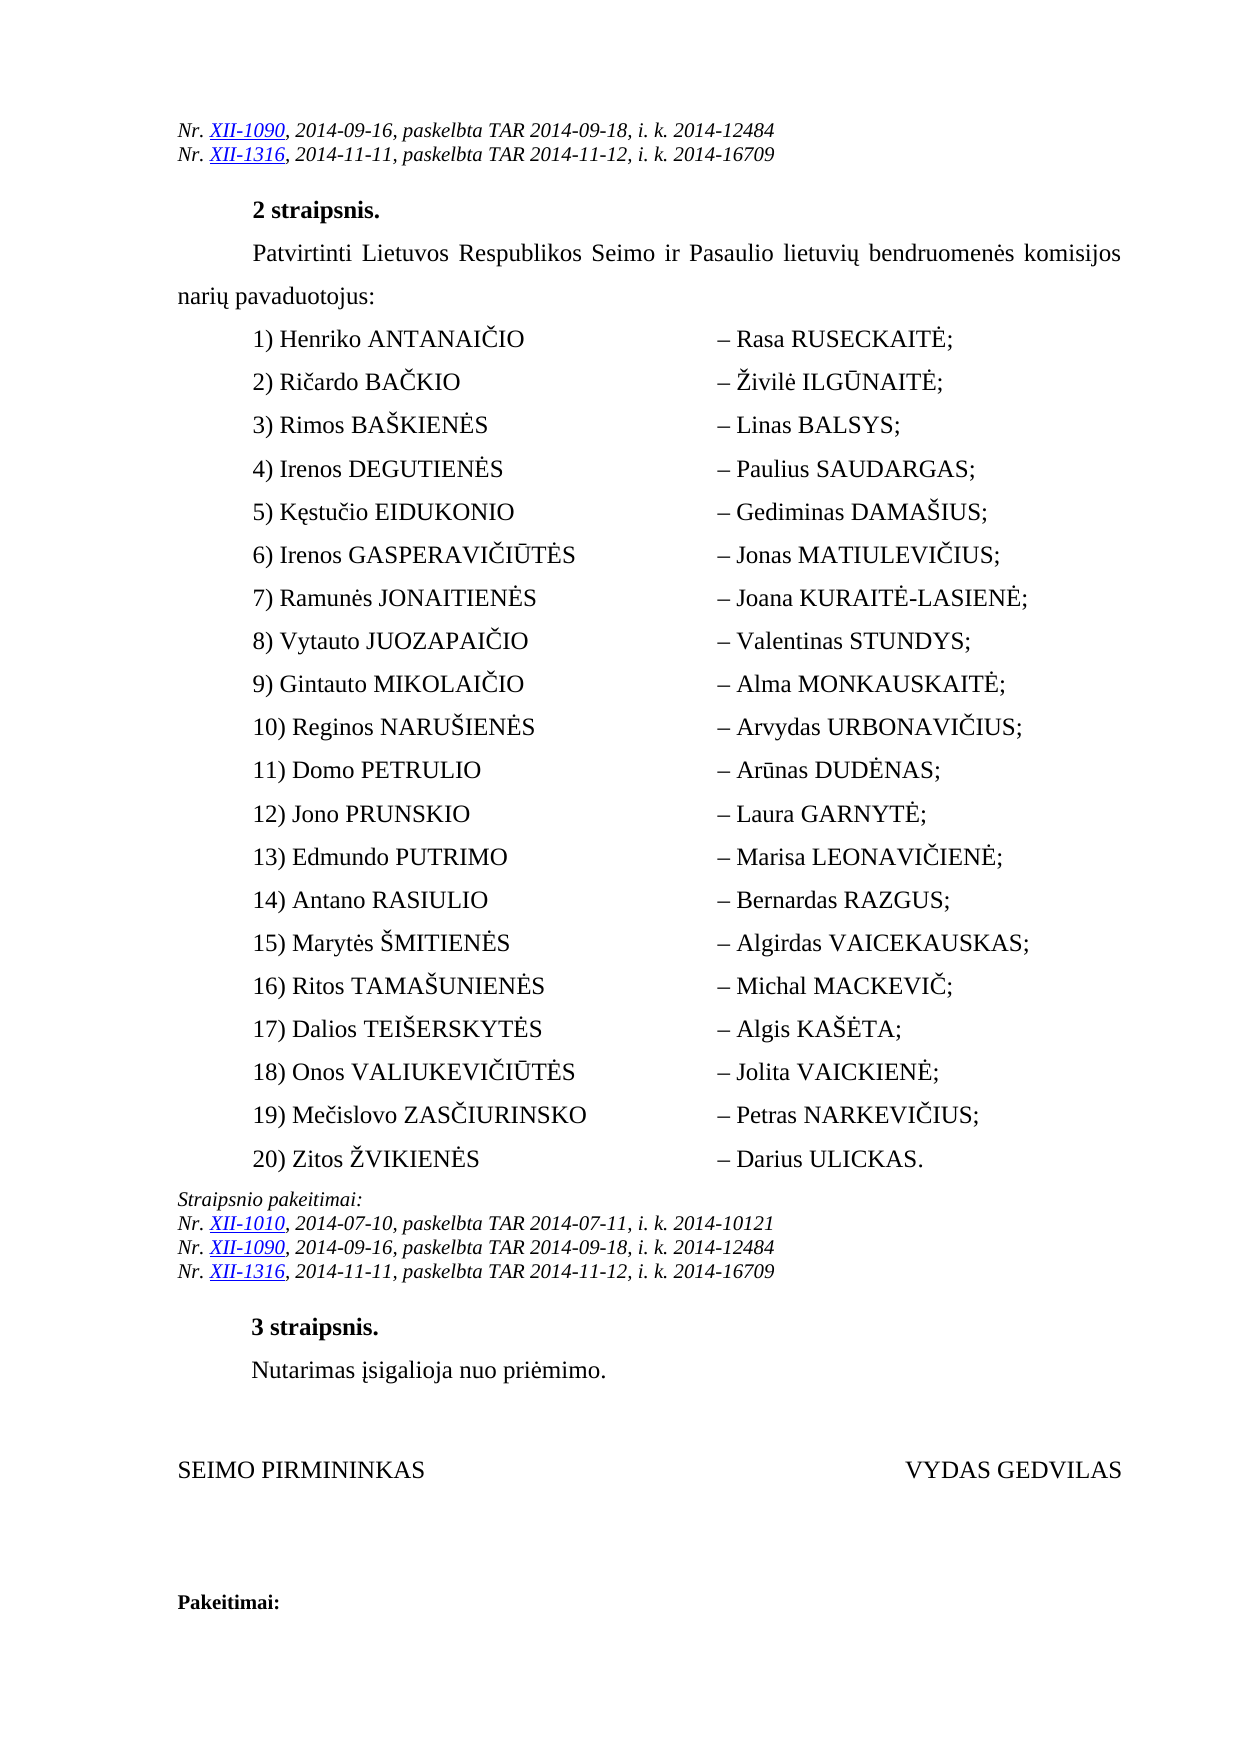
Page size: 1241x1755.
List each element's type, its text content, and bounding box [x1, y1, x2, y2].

text 17) Dalios TEIŠERSKYTĖS – Algis KAŠĖTA; [177, 1014, 1122, 1043]
text 6) Irenos GASPERAVIČIŪTĖS – Jonas MATIULEVIČIUS; [177, 540, 1122, 569]
text 2 straipsnis. [177, 195, 1122, 224]
text Pakeitimai: [177, 1590, 1122, 1614]
text Nr. XII-1316, 2014-11-11, paskelbta TAR 2014-11-12, i. k. 2014-16709 [177, 142, 1122, 166]
text 5) Kęstučio EIDUKONIO – Gediminas DAMAŠIUS; [177, 497, 1122, 526]
text 4) Irenos DEGUTIENĖS – Paulius SAUDARGAS; [177, 454, 1122, 482]
text 14) Antano RASIULIO – Bernardas RAZGUS; [177, 885, 1122, 914]
text Nr. XII-1010, 2014-07-10, paskelbta TAR 2014-07-11, i. k. 2014-10121 [177, 1211, 1122, 1235]
text 7) Ramunės JONAITIENĖS – Joana KURAITĖ-LASIENĖ; [177, 583, 1122, 612]
text 20) Zitos ŽVIKIENĖS – Darius ULICKAS. [177, 1144, 1122, 1172]
text 3) Rimos BAŠKIENĖS – Linas BALSYS; [177, 411, 1122, 439]
text 18) Onos VALIUKEVIČIŪTĖS – Jolita VAICKIENĖ; [177, 1057, 1122, 1086]
text 2) Ričardo BAČKIO – Živilė ILGŪNAITĖ; [177, 367, 1122, 396]
text Straipsnio pakeitimai: [177, 1187, 1122, 1211]
text 8) Vytauto JUOZAPAIČIO – Valentinas STUNDYS; [177, 626, 1122, 655]
text 3 straipsnis. [177, 1312, 1122, 1341]
text Nr. XII-1316, 2014-11-11, paskelbta TAR 2014-11-12, i. k. 2014-16709 [177, 1259, 1122, 1283]
text SEIMO PIRMININKAS VYDAS GEDVILAS [177, 1456, 1122, 1484]
text 12) Jono PRUNSKIO – Laura GARNYTĖ; [177, 799, 1122, 827]
text 19) Mečislovo ZASČIURINSKO – Petras NARKEVIČIUS; [177, 1101, 1122, 1129]
text 10) Reginos NARUŠIENĖS – Arvydas URBONAVIČIUS; [177, 712, 1122, 741]
text Patvirtinti Lietuvos Respublikos Seimo ir Pasaulio lietuvių bendruomenės komisijos narių pavaduotojus: [177, 238, 1122, 310]
text Nr. XII-1090, 2014-09-16, paskelbta TAR 2014-09-18, i. k. 2014-12484 [177, 1235, 1122, 1259]
text 13) Edmundo PUTRIMO – Marisa LEONAVIČIENĖ; [177, 842, 1122, 871]
text 16) Ritos TAMAŠUNIENĖS – Michal MACKEVIČ; [177, 971, 1122, 1000]
text Nr. XII-1090, 2014-09-16, paskelbta TAR 2014-09-18, i. k. 2014-12484 [177, 118, 1122, 142]
text 9) Gintauto MIKOLAIČIO – Alma MONKAUSKAITĖ; [177, 669, 1122, 698]
text 11) Domo PETRULIO – Arūnas DUDĖNAS; [177, 756, 1122, 784]
text 15) Marytės ŠMITIENĖS – Algirdas VAICEKAUSKAS; [177, 928, 1122, 957]
text 1) Henriko ANTANAIČIO – Rasa RUSECKAITĖ; [177, 324, 1122, 353]
text Nutarimas įsigalioja nuo priėmimo. [177, 1355, 1122, 1384]
